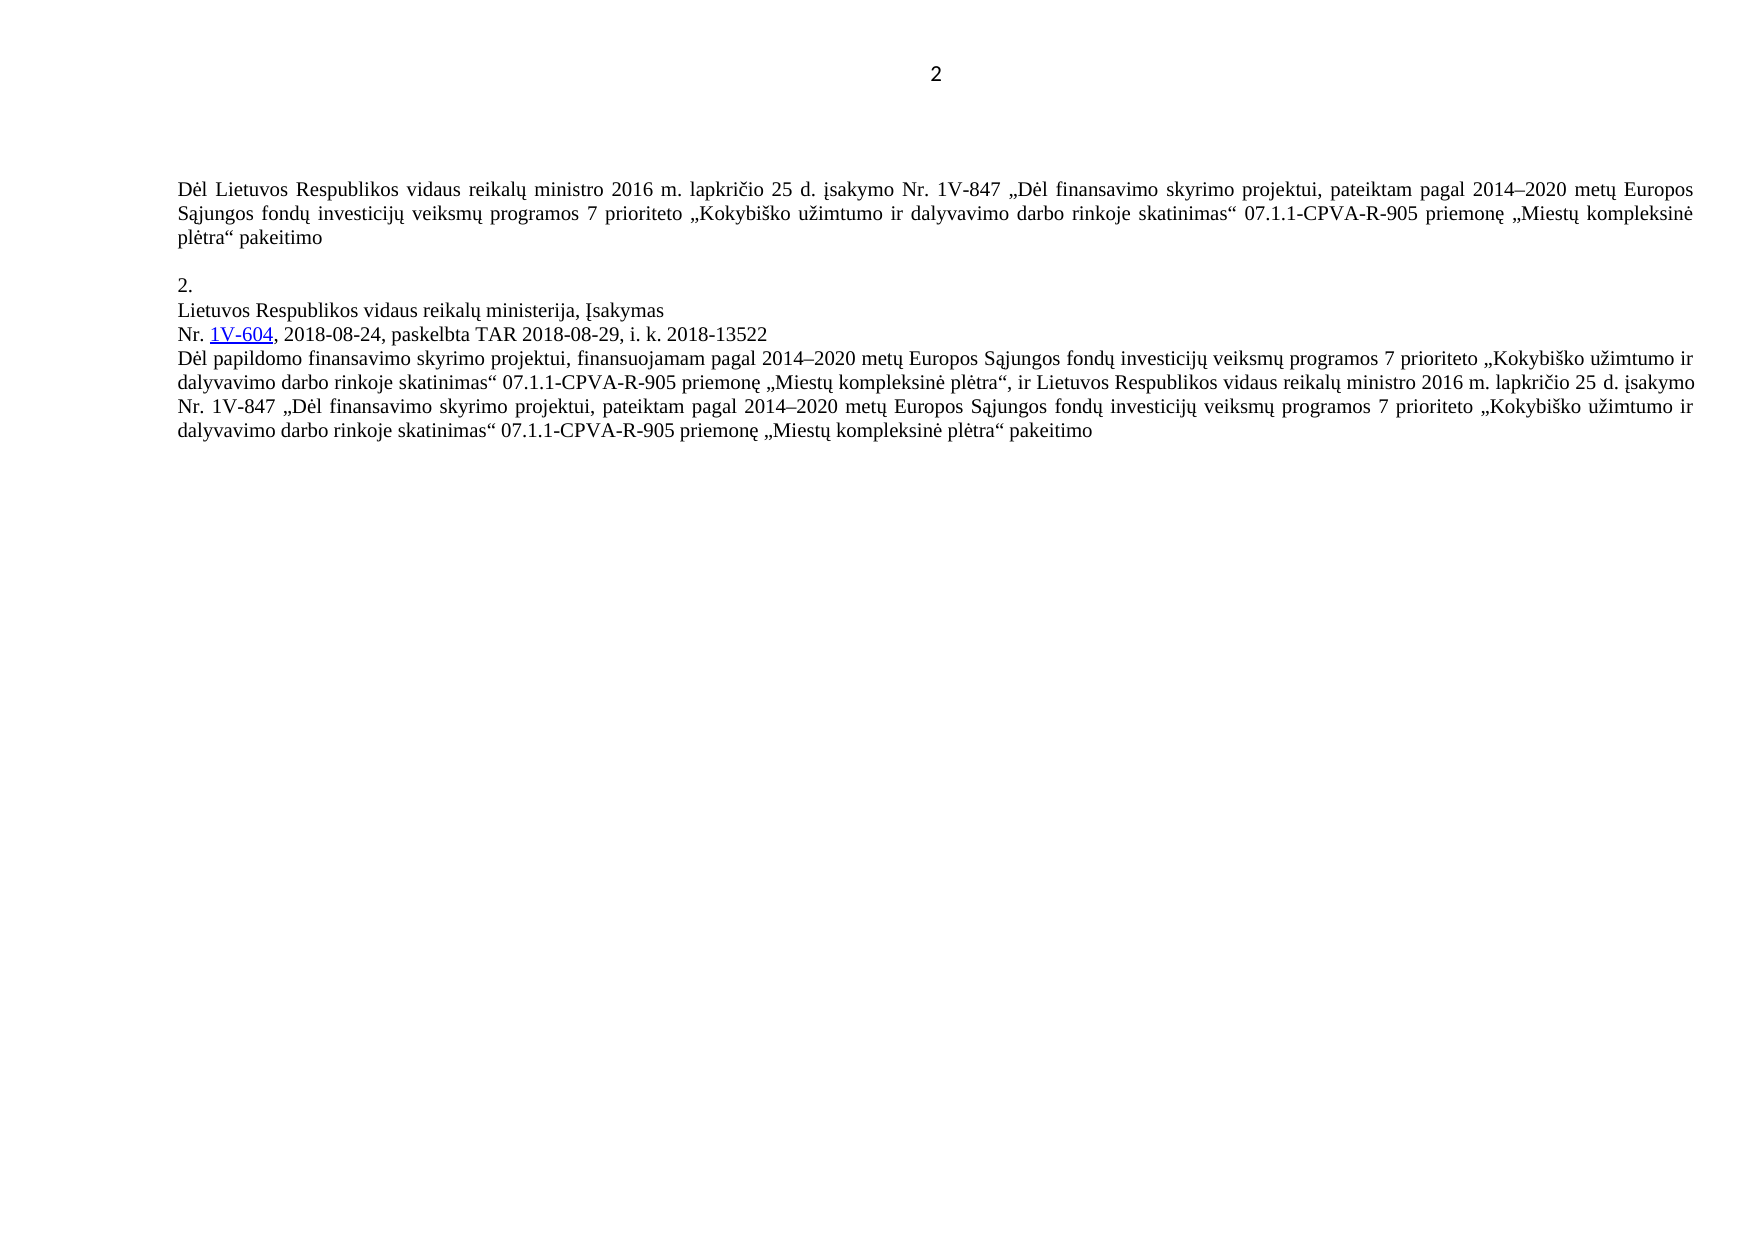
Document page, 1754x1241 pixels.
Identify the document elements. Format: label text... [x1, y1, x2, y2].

text Lietuvos Respublikos vidaus reikalų ministerija, Įsakymas [177, 297, 1695, 322]
text Nr. 1V-604, 2018-08-24, paskelbta TAR 2018-08-29, i. k. 2018-13522 [177, 322, 1695, 346]
text 2. [177, 273, 1695, 297]
text Dėl Lietuvos Respublikos vidaus reikalų ministro 2016 m. lapkričio 25 d. įsakymo Nr. 1V-847 „Dėl finansavimo skyrimo projektui, pateiktam pagal 2014–2020 metų Europos Sąjungos fondų investicijų veiksmų programos 7 prioriteto „Kokybiško užimtumo ir dalyvavimo darbo rinkoje skatinimas“ 07.1.1-CPVA-R-905 priemonę „Miestų kompleksinė plėtra“ pakeitimo [177, 177, 1695, 249]
text Dėl papildomo finansavimo skyrimo projektui, finansuojamam pagal 2014–2020 metų Europos Sąjungos fondų investicijų veiksmų programos 7 prioriteto „Kokybiško užimtumo ir dalyvavimo darbo rinkoje skatinimas“ 07.1.1-CPVA-R-905 priemonę „Miestų kompleksinė plėtra“, ir Lietuvos Respublikos vidaus reikalų ministro 2016 m. lapkričio 25 d. įsakymo Nr. 1V-847 „Dėl finansavimo skyrimo projektui, pateiktam pagal 2014–2020 metų Europos Sąjungos fondų investicijų veiksmų programos 7 prioriteto „Kokybiško užimtumo ir dalyvavimo darbo rinkoje skatinimas“ 07.1.1-CPVA-R-905 priemonę „Miestų kompleksinė plėtra“ pakeitimo [177, 346, 1695, 442]
